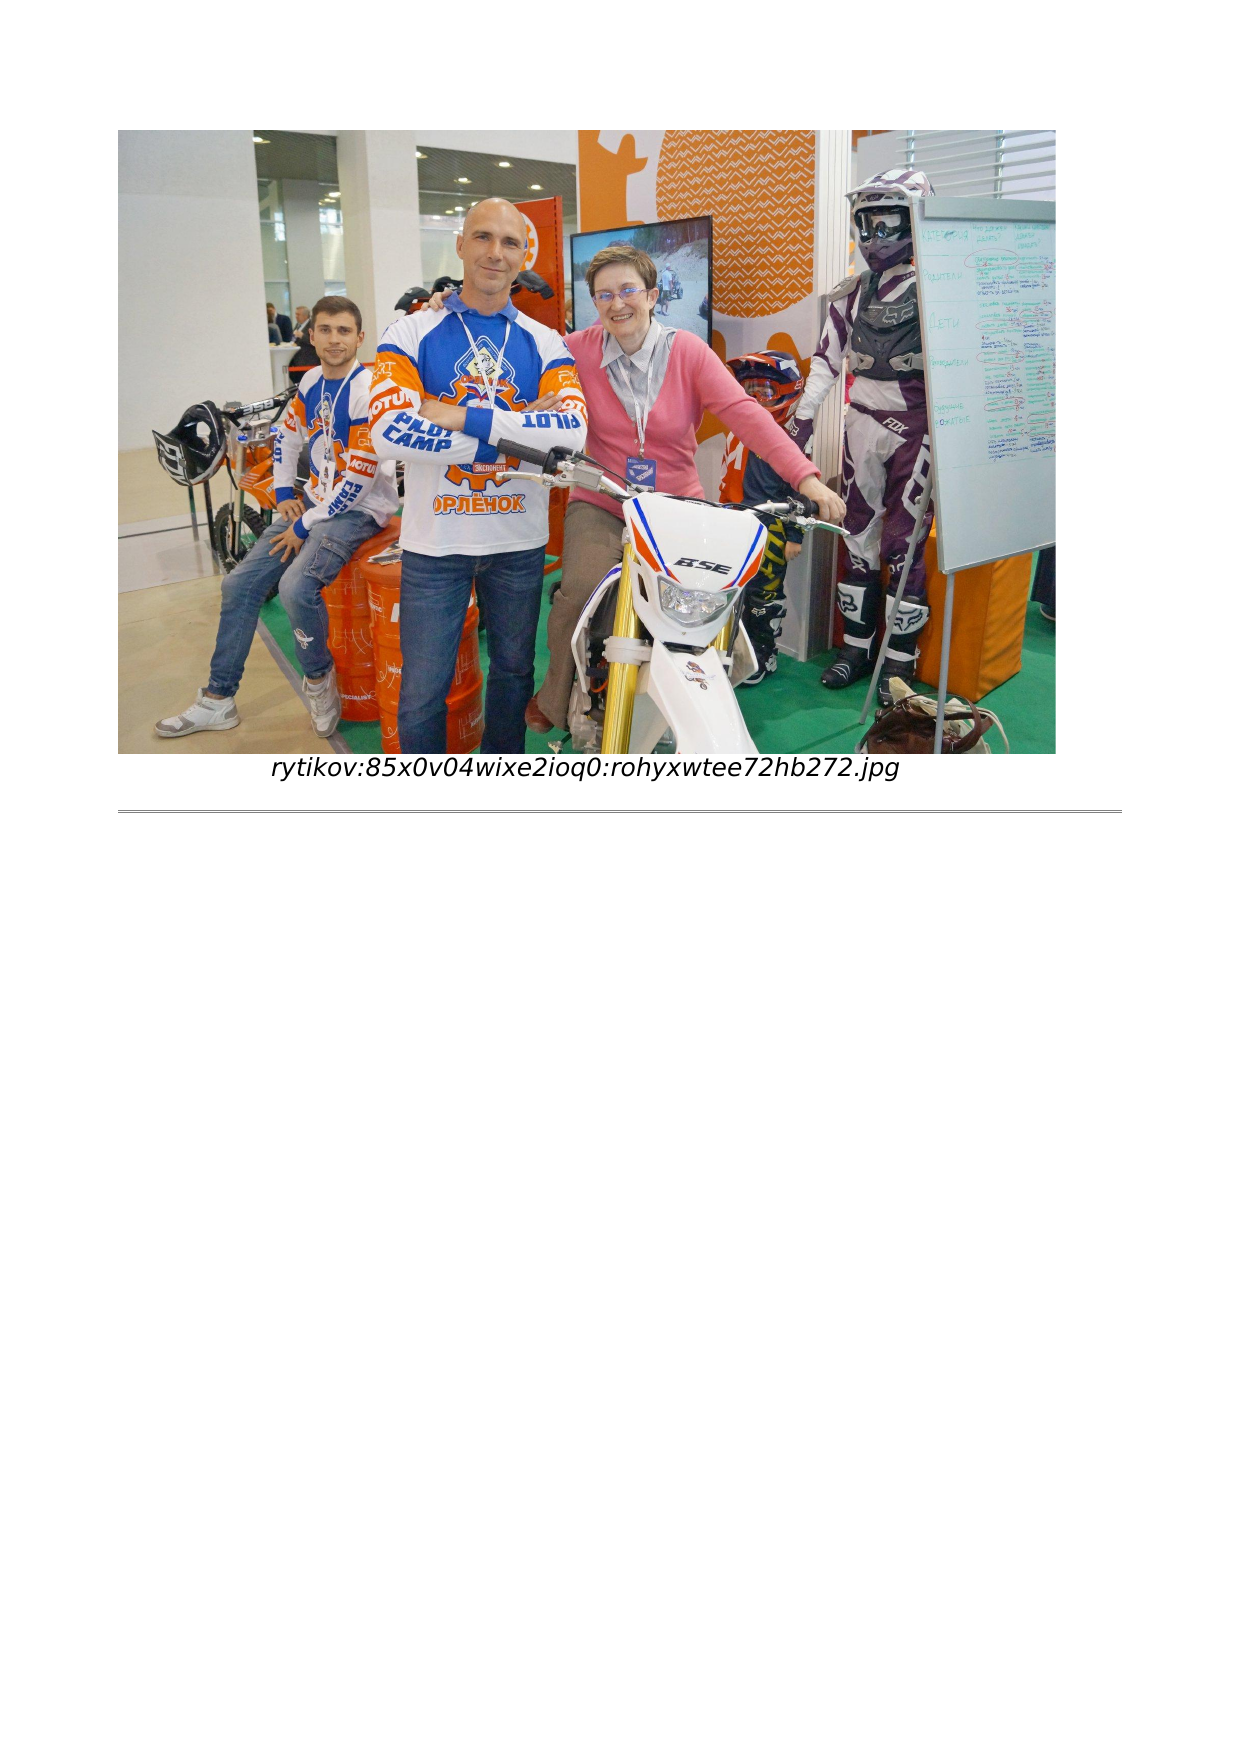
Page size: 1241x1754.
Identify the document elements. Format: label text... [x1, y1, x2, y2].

picture [118, 130, 1056, 754]
text rytikov:85x0v04wixe2ioq0:rohyxwtee72hb272.jpg [118, 754, 1056, 783]
